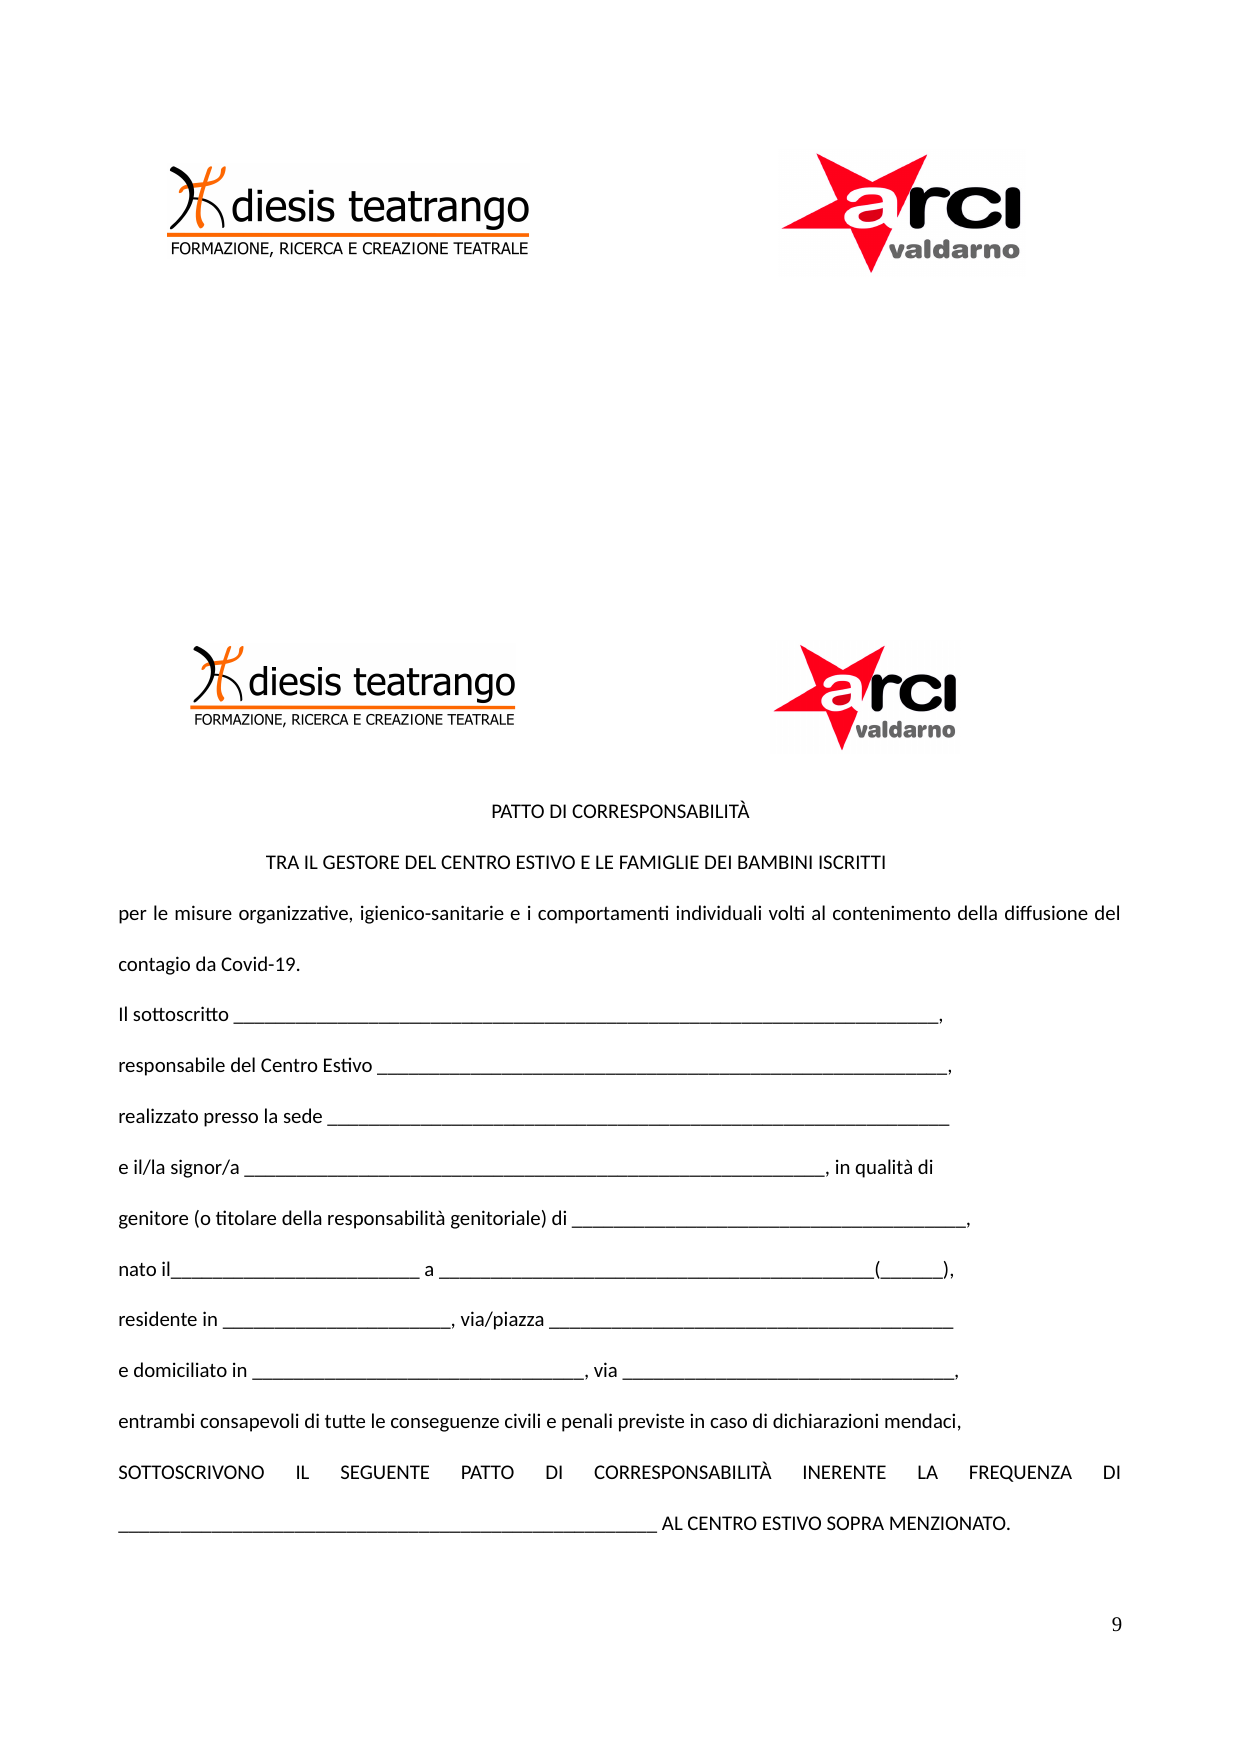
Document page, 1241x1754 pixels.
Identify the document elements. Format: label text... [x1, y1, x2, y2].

text Il sottoscritto ____________________________________________________________________, [118, 1002, 1122, 1027]
text e domiciliato in ________________________________, via ________________________________, [118, 1357, 1122, 1383]
text residente in ______________________, via/piazza _______________________________________ [118, 1307, 1122, 1332]
text SOTTOSCRIVONO IL SEGUENTE PATTO DI CORRESPONSABILITÀ INERENTE LA FREQUENZA DI ____________________________________________________ AL CENTRO ESTIVO SOPRA MENZIONATO. [118, 1459, 1122, 1535]
text e il/la signor/a ________________________________________________________, in qualità di [118, 1154, 1122, 1179]
text realizzato presso la sede ____________________________________________________________ [118, 1103, 1122, 1129]
text TRA IL GESTORE DEL CENTRO ESTIVO E LE FAMIGLIE DEI BAMBINI ISCRITTI [118, 849, 1122, 874]
text nato il________________________ a __________________________________________(______), [118, 1256, 1122, 1281]
text per le misure organizzative, igienico-sanitarie e i comportamenti individuali volti al contenimento della diffusione del contagio da Covid-19. [118, 900, 1122, 976]
text genitore (o titolare della responsabilità genitoriale) di ______________________________________, [118, 1205, 1122, 1230]
text responsabile del Centro Estivo _______________________________________________________, [118, 1052, 1122, 1078]
text PATTO DI CORRESPONSABILITÀ [118, 798, 1122, 824]
text entrambi consapevoli di tutte le conseguenze civili e penali previste in caso di dichiarazioni mendaci, [118, 1408, 1122, 1434]
